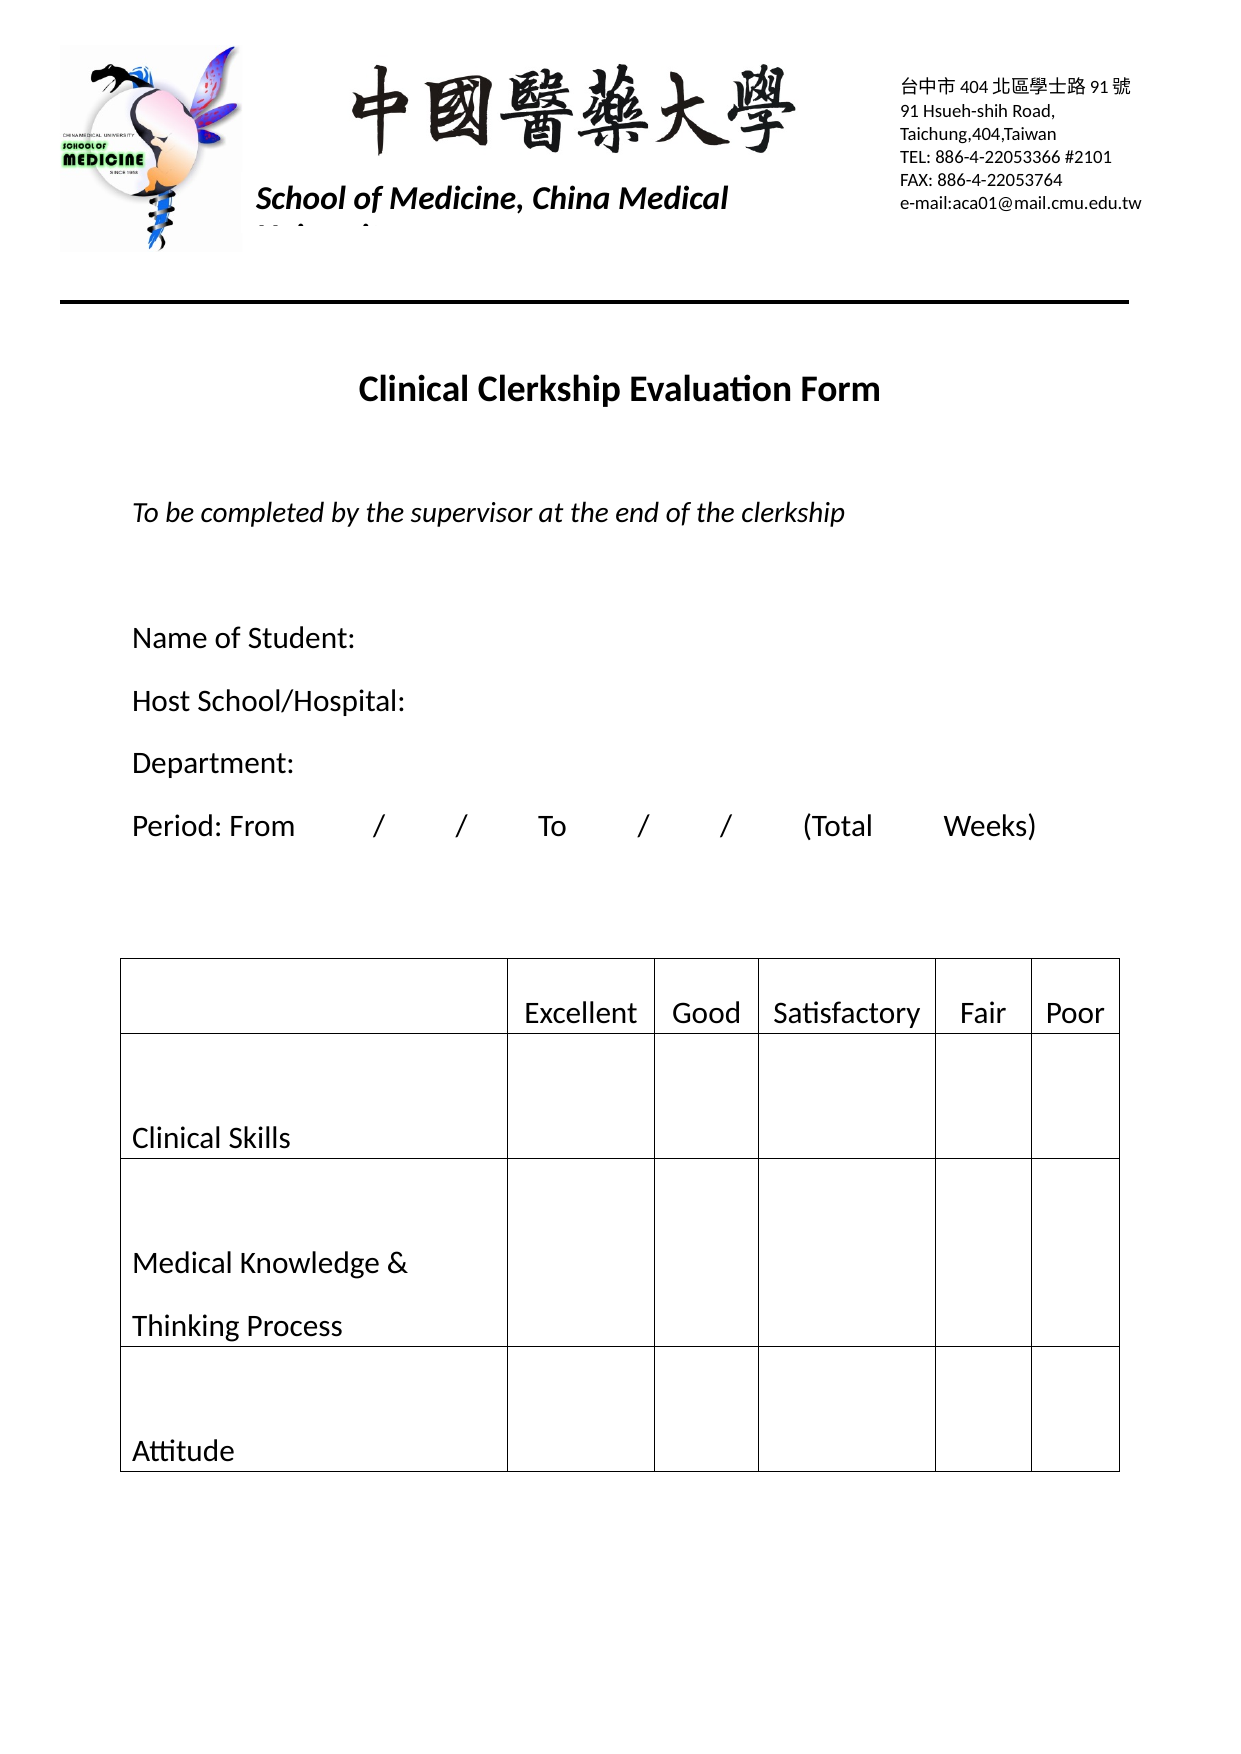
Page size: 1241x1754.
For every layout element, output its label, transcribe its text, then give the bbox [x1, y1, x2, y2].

text TEL: 886-4-22053366 #2101 [900, 145, 1151, 168]
table_cell Host School/Hospital: [121, 658, 1119, 721]
table_cell [655, 1159, 758, 1346]
text 台中市404北區學士路91號 [900, 72, 1151, 99]
table_cell [759, 1159, 935, 1346]
table_cell Fair [936, 959, 1031, 1033]
table_cell [655, 1347, 758, 1471]
table_header To be completed by the supervisor at the end of the clerkship [121, 471, 1119, 533]
table_cell Department: [121, 721, 1119, 783]
table_cell [759, 1034, 935, 1158]
table_cell [655, 1034, 758, 1158]
table_cell [121, 959, 507, 1033]
table_cell [508, 1347, 654, 1471]
text School of Medicine, China Medical University [256, 179, 879, 226]
table_cell [121, 533, 1119, 596]
text Taichung,404,Taiwan [900, 122, 1151, 145]
text Clinical Clerkship Evaluation Form [153, 346, 1087, 408]
table_cell [121, 846, 1119, 958]
table_cell Period: From / / To / / (Total Weeks) [121, 783, 1119, 846]
table_cell Clinical Skills [121, 1034, 507, 1158]
table_cell Poor [1032, 959, 1119, 1033]
table_cell Name of Student: [121, 596, 1119, 658]
table_cell [508, 1159, 654, 1346]
table_cell [936, 1034, 1031, 1158]
table_cell [759, 1347, 935, 1471]
text 91 Hsueh-shih Road, [900, 99, 1151, 122]
table_cell [936, 1159, 1031, 1346]
table_cell [1032, 1347, 1119, 1471]
table_cell Satisfactory [759, 959, 935, 1033]
table_cell Excellent [508, 959, 654, 1033]
text e-mail:aca01@mail.cmu.edu.tw [900, 191, 1151, 214]
table_cell [1032, 1034, 1119, 1158]
table_cell Good [655, 959, 758, 1033]
text FAX: 886-4-22053764 [900, 168, 1151, 191]
table_cell [936, 1347, 1031, 1471]
table_cell Attitude [121, 1347, 507, 1471]
table_cell [508, 1034, 654, 1158]
table_cell [1032, 1159, 1119, 1346]
table_cell Medical Knowledge & Thinking Process [121, 1159, 507, 1346]
